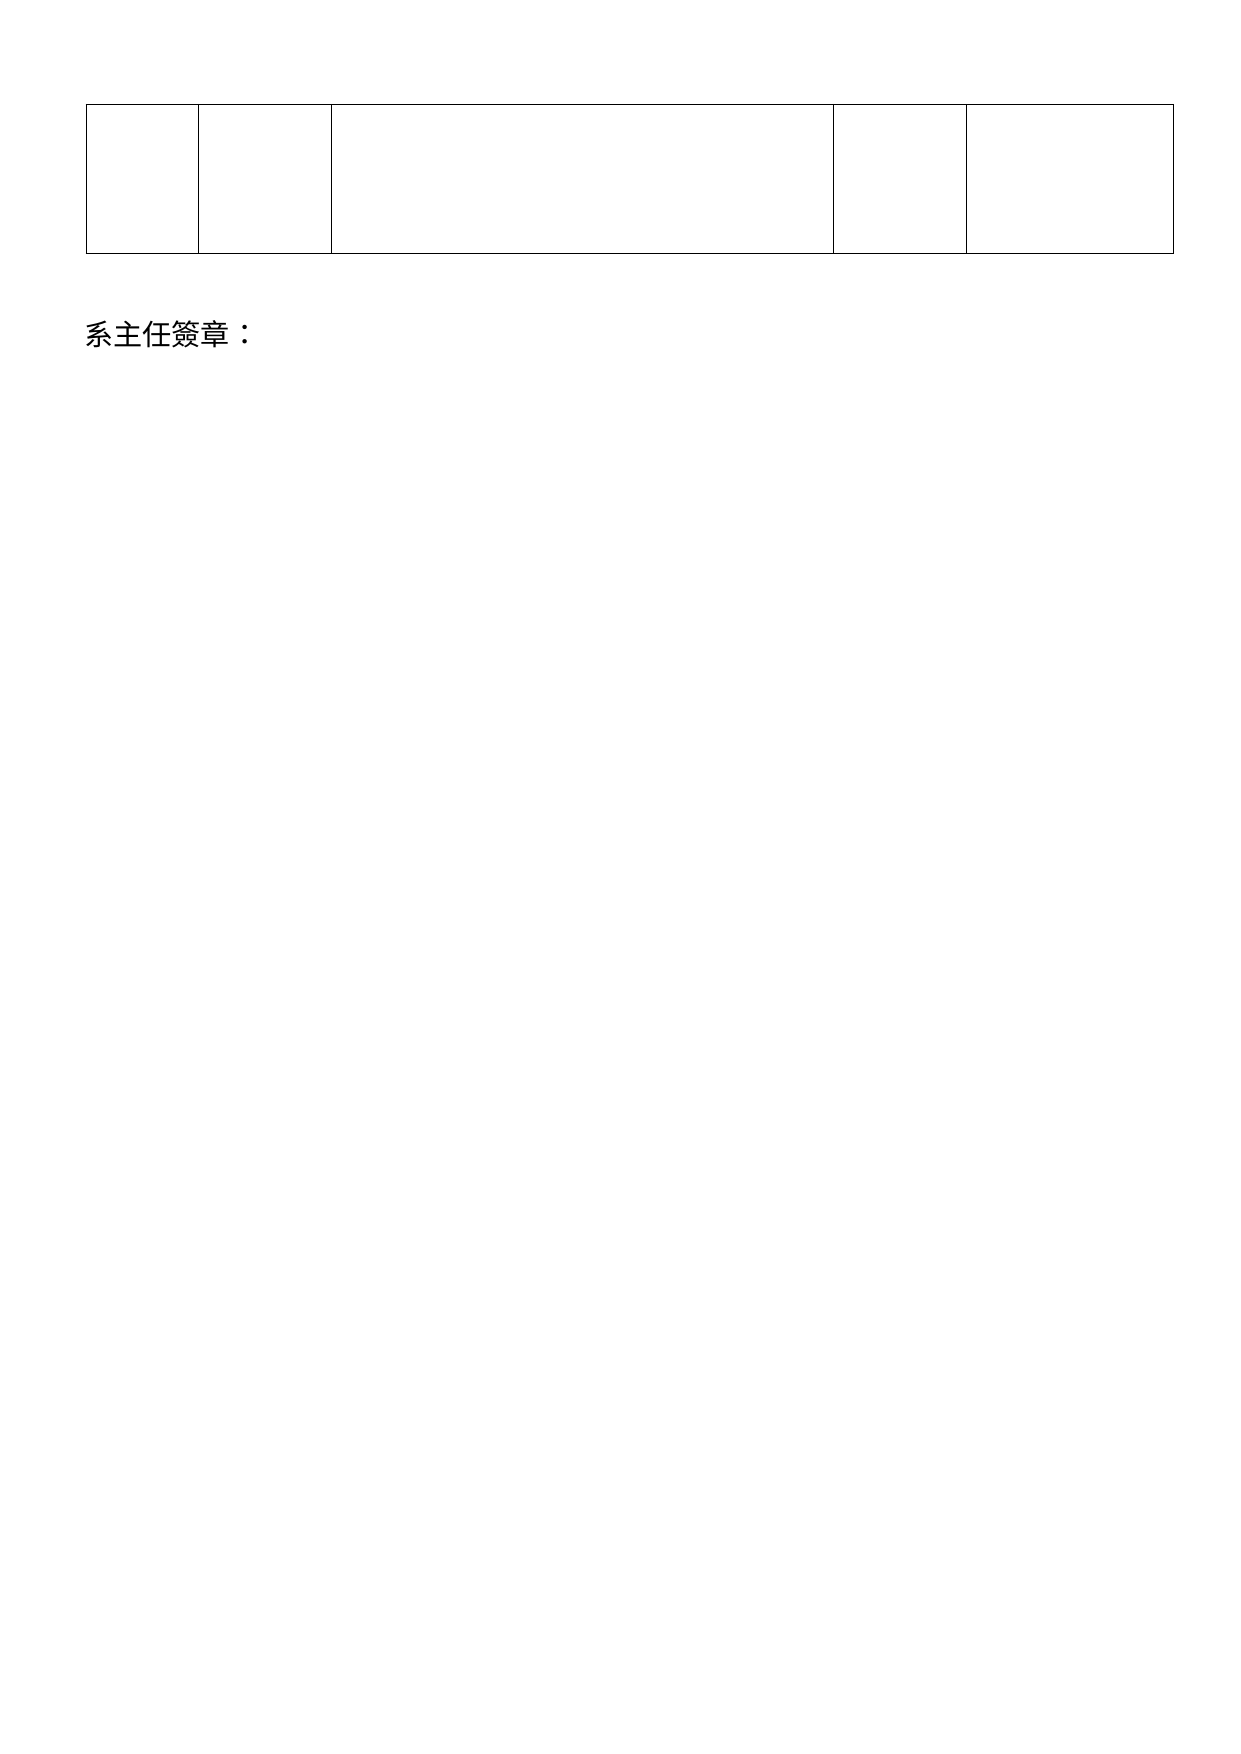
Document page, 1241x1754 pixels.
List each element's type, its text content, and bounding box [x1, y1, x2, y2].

table_cell [199, 105, 331, 253]
table_cell [967, 105, 1173, 253]
text 系主任簽章： [84, 291, 1053, 354]
table_cell [332, 105, 833, 253]
table_cell [834, 105, 966, 253]
table_cell [87, 105, 198, 253]
